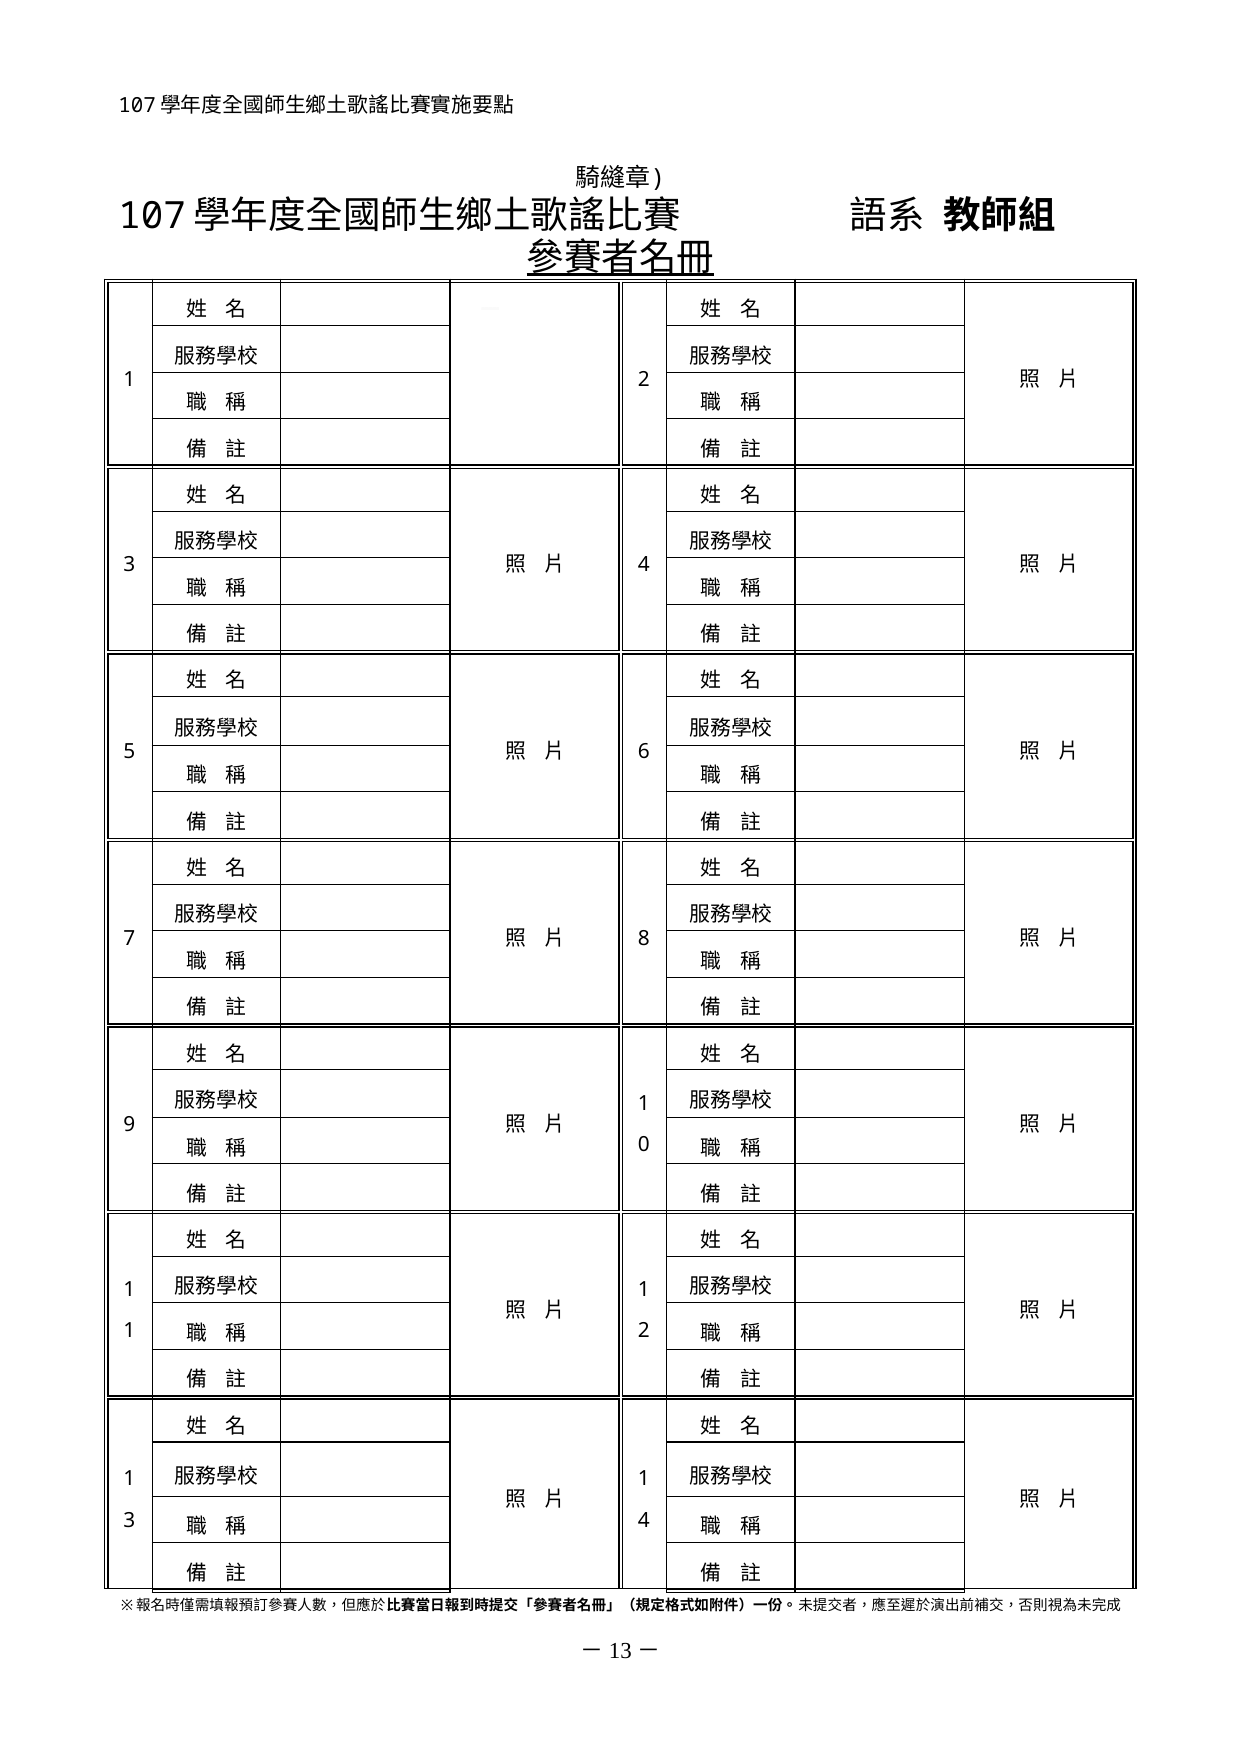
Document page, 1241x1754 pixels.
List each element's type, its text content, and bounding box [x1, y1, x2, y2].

table_cell [281, 885, 449, 930]
table_cell [796, 655, 964, 696]
table_cell [281, 655, 449, 696]
table_cell 姓 名 [667, 469, 794, 511]
table_cell 照 片 [965, 1214, 1132, 1395]
table_cell [796, 842, 964, 884]
table_cell 職 稱 [153, 931, 280, 977]
table_header [281, 283, 449, 325]
table_cell 服務學校 [667, 1257, 794, 1302]
table_cell 備 註 [153, 605, 280, 650]
table_cell [796, 373, 964, 418]
table_cell [796, 792, 964, 837]
table_cell [281, 558, 449, 603]
table_cell 職 稱 [667, 558, 794, 603]
table_header 2 [623, 283, 666, 464]
table_cell 服務學校 [153, 1257, 280, 1302]
table_cell 照 片 [451, 1028, 618, 1209]
table_cell 8 [623, 842, 666, 1023]
table_cell [796, 326, 964, 372]
table_cell 姓 名 [153, 1214, 280, 1256]
table_cell 備 註 [667, 978, 794, 1023]
table_cell 照 片 [965, 655, 1132, 837]
table_cell [796, 419, 964, 464]
text ※報名時僅需填報預訂參賽人數，但應於比賽當日報到時提交「參賽者名冊」（規定格式如附件）一份。未提交者，應至遲於演出前補交，否則視為未完成 [118, 1593, 1122, 1614]
table_cell [796, 1028, 964, 1069]
table_cell 13 [109, 1400, 152, 1588]
table_cell [796, 978, 964, 1023]
text 第1頁共 頁 (續頁請蓋騎縫章) [118, 153, 1122, 195]
table_header [451, 283, 618, 464]
table_cell 服務學校 [667, 1443, 794, 1496]
table_cell 姓 名 [667, 1400, 794, 1441]
table_cell 備 註 [667, 792, 794, 837]
table_cell 6 [623, 655, 666, 837]
table_cell [281, 1400, 449, 1441]
table_cell 照 片 [451, 1400, 618, 1588]
table_cell 姓 名 [153, 1400, 280, 1441]
table_cell [796, 469, 964, 511]
table_cell 備 註 [667, 419, 794, 464]
table_cell [281, 1303, 449, 1349]
table_cell 服務學校 [153, 512, 280, 557]
table_cell 職 稱 [667, 373, 794, 418]
table_cell [796, 697, 964, 745]
table_cell [281, 469, 449, 511]
table_cell [796, 1214, 964, 1256]
table_cell 14 [623, 1400, 666, 1588]
table_cell [796, 1497, 964, 1542]
table_cell [796, 1400, 964, 1441]
table_cell [796, 558, 964, 603]
table_cell 職 稱 [153, 558, 280, 603]
table_cell 備 註 [153, 792, 280, 837]
table_cell 3 [109, 469, 152, 650]
table_cell 備 註 [153, 1350, 280, 1395]
table_cell 姓 名 [667, 842, 794, 884]
table_cell 服務學校 [667, 512, 794, 557]
table_cell 備 註 [153, 419, 280, 464]
table_cell [281, 697, 449, 745]
table_cell [281, 605, 449, 650]
table_cell [281, 792, 449, 837]
table_cell 職 稱 [153, 373, 280, 418]
table_header 姓 名 [153, 283, 280, 325]
table_cell [281, 746, 449, 791]
table_cell 姓 名 [153, 655, 280, 696]
text 107學年度全國師生鄉土歌謠比賽 語系 教師組 [118, 195, 1122, 237]
table_cell 照 片 [451, 1214, 618, 1395]
table_cell [796, 1303, 964, 1349]
table_cell 備 註 [153, 1164, 280, 1209]
table_header 1 [109, 283, 152, 464]
table_cell [796, 512, 964, 557]
table_cell 備 註 [153, 978, 280, 1023]
table_cell 4 [623, 469, 666, 650]
table_cell 照 片 [451, 842, 618, 1023]
table_cell 服務學校 [153, 697, 280, 745]
table_cell [281, 1118, 449, 1163]
table_cell 照 片 [965, 842, 1132, 1023]
table_cell [281, 1350, 449, 1395]
table_cell [281, 373, 449, 418]
table_cell 職 稱 [667, 1118, 794, 1163]
table_cell [796, 1118, 964, 1163]
table_cell 服務學校 [667, 885, 794, 930]
table_cell [796, 1257, 964, 1302]
table_cell [796, 605, 964, 650]
table_cell [281, 1497, 449, 1542]
table_cell 服務學校 [153, 326, 280, 372]
table_header 照 片 [965, 283, 1132, 464]
table_header [796, 283, 964, 325]
table_cell 備 註 [153, 1543, 280, 1588]
table_cell 備 註 [667, 1164, 794, 1209]
table_cell [281, 1543, 449, 1588]
table_cell 職 稱 [153, 1118, 280, 1163]
table_cell 職 稱 [153, 746, 280, 791]
table_cell [281, 842, 449, 884]
table_cell 職 稱 [667, 931, 794, 977]
table_cell [281, 1070, 449, 1117]
table_cell 服務學校 [667, 1070, 794, 1117]
table_cell 姓 名 [667, 1028, 794, 1069]
table_cell [796, 1543, 964, 1588]
table_cell 備 註 [667, 1543, 794, 1588]
table_cell [281, 1443, 449, 1496]
table_cell 姓 名 [153, 1028, 280, 1069]
table_cell 照 片 [451, 469, 618, 650]
table_cell [796, 1443, 964, 1496]
table_cell 服務學校 [667, 697, 794, 745]
table_cell [796, 885, 964, 930]
table_cell 照 片 [965, 1400, 1132, 1588]
text 參賽者名冊 [118, 237, 1122, 278]
table_cell [796, 931, 964, 977]
table_cell [796, 1070, 964, 1117]
table_cell 姓 名 [153, 469, 280, 511]
table_cell 7 [109, 842, 152, 1023]
table_cell 11 [109, 1214, 152, 1395]
table_cell [281, 931, 449, 977]
table_cell [281, 419, 449, 464]
table_cell 服務學校 [667, 326, 794, 372]
table_cell 職 稱 [667, 1497, 794, 1542]
table_cell 姓 名 [667, 1214, 794, 1256]
table_cell [796, 1164, 964, 1209]
table_cell [796, 1350, 964, 1395]
table_cell 職 稱 [667, 746, 794, 791]
table_cell 職 稱 [153, 1497, 280, 1542]
table_cell 姓 名 [153, 842, 280, 884]
table_cell 備 註 [667, 1350, 794, 1395]
table_cell 備 註 [667, 605, 794, 650]
table_cell [281, 1164, 449, 1209]
table_cell [796, 746, 964, 791]
table_cell 10 [623, 1028, 666, 1209]
table_cell 職 稱 [667, 1303, 794, 1349]
table_cell 服務學校 [153, 885, 280, 930]
table_cell 9 [109, 1028, 152, 1209]
table_cell [281, 512, 449, 557]
table_cell 照 片 [451, 655, 618, 837]
table_cell 12 [623, 1214, 666, 1395]
table_cell 服務學校 [153, 1443, 280, 1496]
table_cell 服務學校 [153, 1070, 280, 1117]
table_cell [281, 1214, 449, 1256]
table_header 姓 名 [667, 283, 794, 325]
table_cell [281, 1257, 449, 1302]
table_cell 姓 名 [667, 655, 794, 696]
table_cell 照 片 [965, 469, 1132, 650]
table_cell 照 片 [965, 1028, 1132, 1209]
table_cell [281, 978, 449, 1023]
table_cell [281, 1028, 449, 1069]
table_cell [281, 326, 449, 372]
table_cell 職 稱 [153, 1303, 280, 1349]
table_cell 5 [109, 655, 152, 837]
